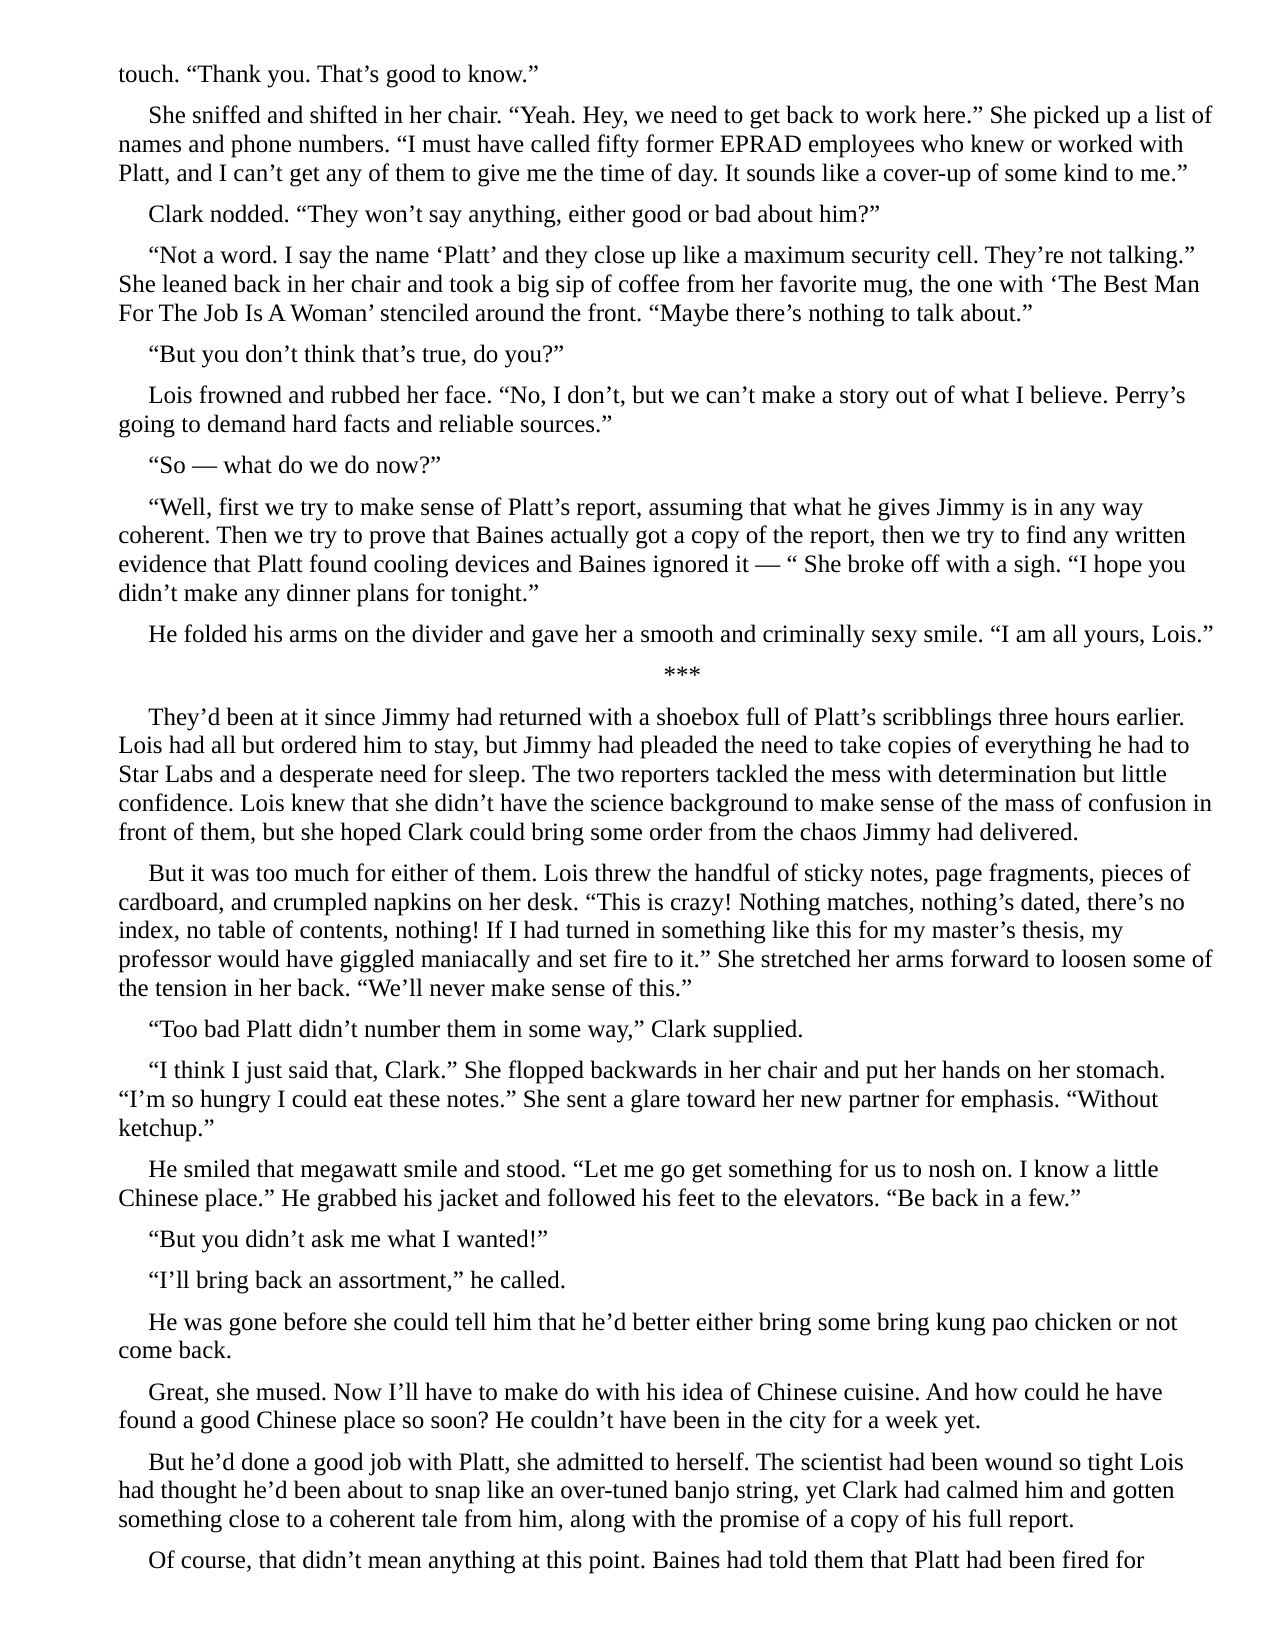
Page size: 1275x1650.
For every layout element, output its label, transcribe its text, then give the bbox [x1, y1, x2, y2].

text He was gone before she could tell him that he’d better either bring some bring kung pao chicken or not come back. [118, 1307, 1216, 1364]
text *** [118, 660, 1216, 689]
text They’d been at it since Jimmy had returned with a shoebox full of Platt’s scribblings three hours earlier. Lois had all but ordered him to stay, but Jimmy had pleaded the need to take copies of everything he had to Star Labs and a desperate need for sleep. The two reporters tackled the mess with determination but little confidence. Lois knew that she didn’t have the science background to make sense of the mass of confusion in front of them, but she hoped Clark could bring some order from the chaos Jimmy had delivered. [118, 702, 1216, 845]
text “I think I just said that, Clark.” She flopped backwards in her chair and put her hands on her stomach. “I’m so hungry I could eat these notes.” She sent a glare toward her new partner for emphasis. “Without ketchup.” [118, 1055, 1216, 1142]
text “I’ll bring back an assortment,” he called. [118, 1265, 1216, 1294]
text touch. “Thank you. That’s good to know.” [118, 59, 1216, 88]
text Of course, that didn’t mean anything at this point. Baines had told them that Platt had been fired for [118, 1545, 1216, 1574]
text “Well, first we try to make sense of Platt’s report, assuming that what he gives Jimmy is in any way coherent. Then we try to prove that Baines actually got a copy of the report, then we try to find any written evidence that Platt found cooling devices and Baines ignored it — “ She broke off with a sigh. “I hope you didn’t make any dinner plans for tonight.” [118, 492, 1216, 607]
text Great, she mused. Now I’ll have to make do with his idea of Chinese cuisine. And how could he have found a good Chinese place so soon? He couldn’t have been in the city for a week yet. [118, 1377, 1216, 1434]
text “But you don’t think that’s true, do you?” [118, 339, 1216, 368]
text “Too bad Platt didn’t number them in some way,” Clark supplied. [118, 1014, 1216, 1043]
text “So — what do we do now?” [118, 450, 1216, 479]
text He smiled that megawatt smile and stood. “Let me go get something for us to nosh on. I know a little Chinese place.” He grabbed his jacket and followed his feet to the elevators. “Be back in a few.” [118, 1154, 1216, 1212]
text “But you didn’t ask me what I wanted!” [118, 1224, 1216, 1253]
text But it was too much for either of them. Lois threw the handful of sticky notes, page fragments, pieces of cardboard, and crumpled napkins on her desk. “This is crazy! Nothing matches, nothing’s dated, there’s no index, no table of contents, nothing! If I had turned in something like this for my master’s thesis, my professor would have giggled maniacally and set fire to it.” She stretched her arms forward to loosen some of the tension in her back. “We’ll never make sense of this.” [118, 858, 1216, 1002]
text Lois frowned and rubbed her face. “No, I don’t, but we can’t make a story out of what I believe. Perry’s going to demand hard facts and reliable sources.” [118, 380, 1216, 438]
text “Not a word. I say the name ‘Platt’ and they close up like a maximum security cell. They’re not talking.” She leaned back in her chair and took a big sip of coffee from her favorite mug, the one with ‘The Best Man For The Job Is A Woman’ stenciled around the front. “Maybe there’s nothing to talk about.” [118, 240, 1216, 327]
text She sniffed and shifted in her chair. “Yeah. Hey, we need to get back to work here.” She picked up a list of names and phone numbers. “I must have called fifty former EPRAD employees who knew or worked with Platt, and I can’t get any of them to give me the time of day. It sounds like a cover-up of some kind to me.” [118, 100, 1216, 187]
text But he’d done a good job with Platt, she admitted to herself. The scientist had been wound so tight Lois had thought he’d been about to snap like an over-tuned banjo string, yet Clark had calmed him and gotten something close to a coherent tale from him, along with the promise of a copy of his full report. [118, 1447, 1216, 1533]
text Clark nodded. “They won’t say anything, either good or bad about him?” [118, 199, 1216, 228]
text He folded his arms on the divider and gave her a smooth and criminally sexy smile. “I am all yours, Lois.” [118, 619, 1216, 648]
